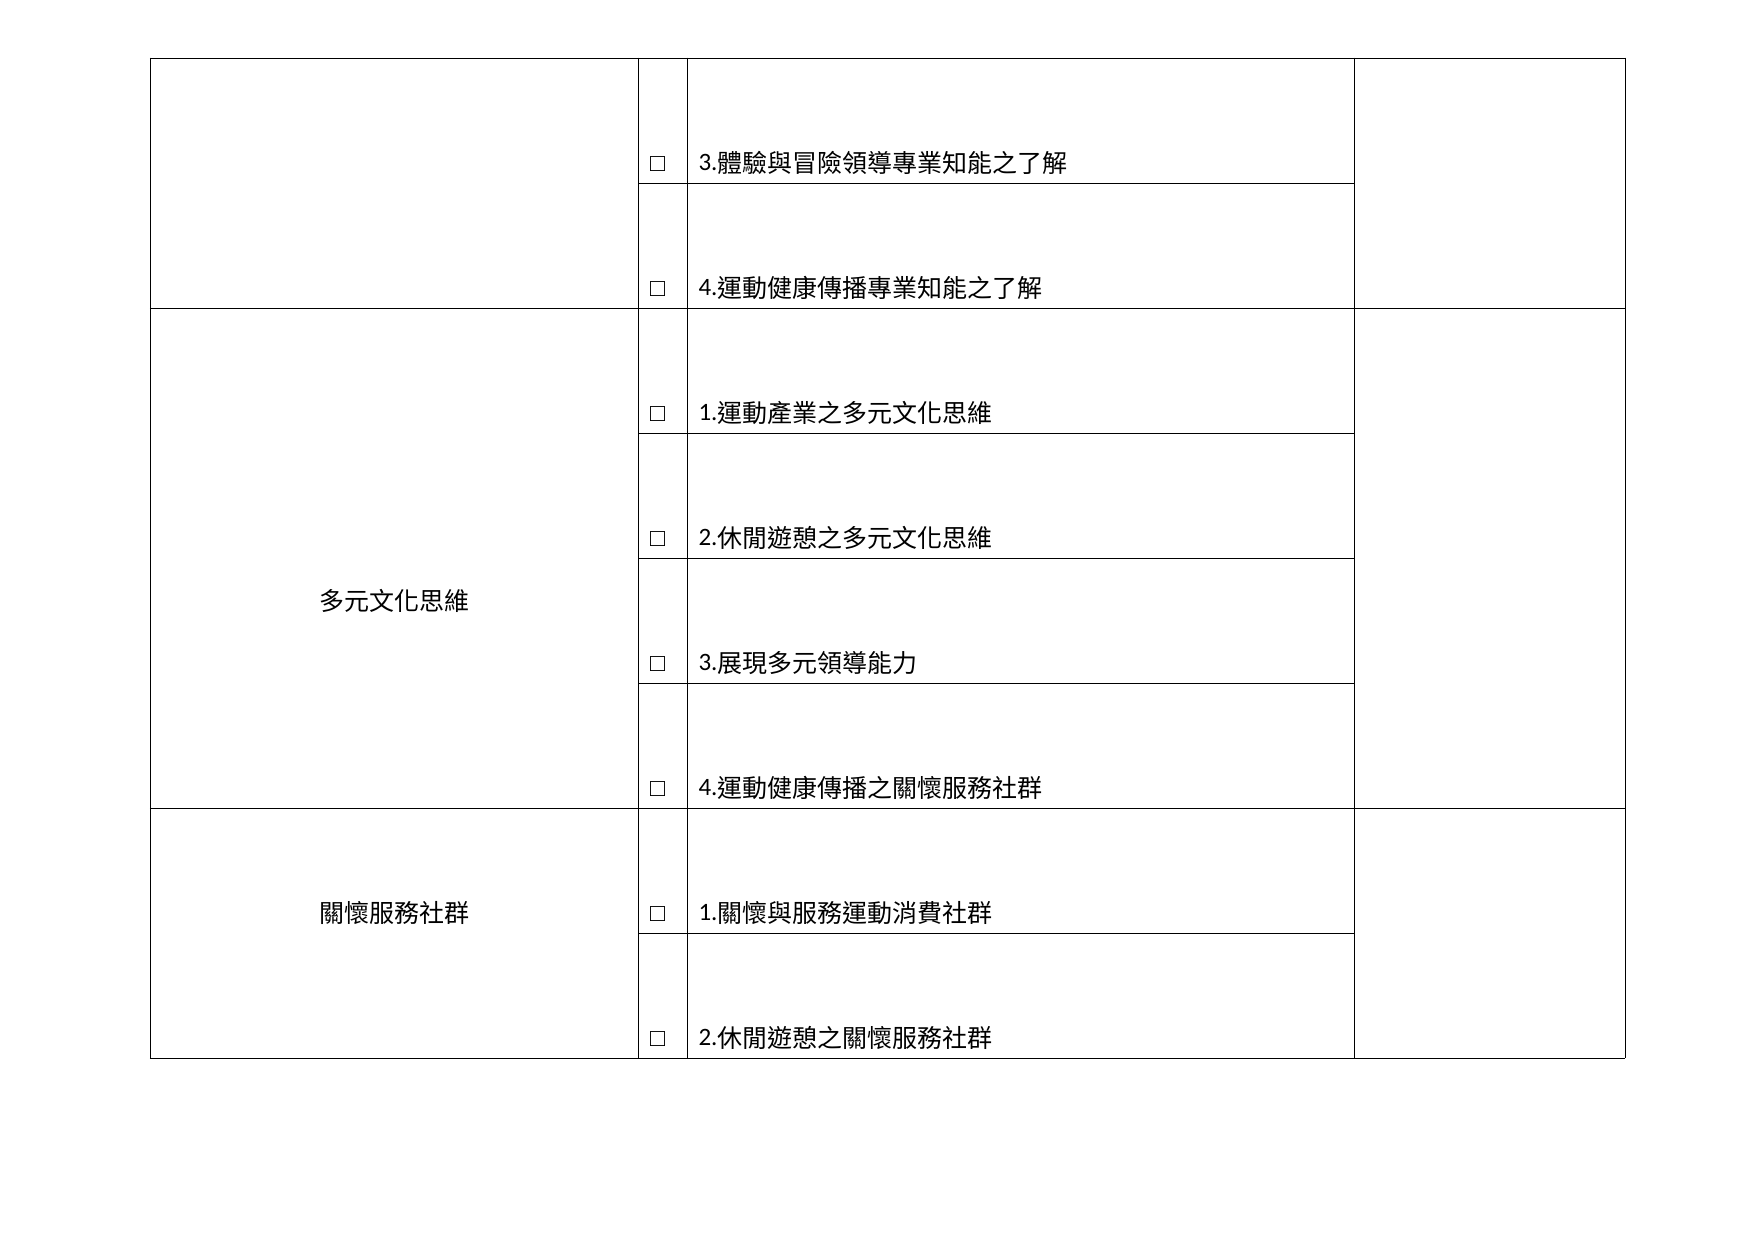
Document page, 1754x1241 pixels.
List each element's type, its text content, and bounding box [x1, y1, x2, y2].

table_cell □ [639, 59, 687, 183]
table_cell □ [639, 934, 687, 1058]
table_cell 3.展現多元領導能力 [688, 559, 1354, 683]
table_cell 1.關懷與服務運動消費社群 [688, 809, 1354, 933]
table_cell [1355, 809, 1625, 1058]
table_cell 4.運動健康傳播專業知能之了解 [688, 184, 1354, 308]
table_cell 2.休閒遊憩之多元文化思維 [688, 434, 1354, 558]
table_cell □ [639, 184, 687, 308]
table_cell [151, 59, 638, 308]
table_cell 1.運動產業之多元文化思維 [688, 309, 1354, 433]
table_cell □ [639, 684, 687, 808]
table_cell [1355, 309, 1625, 808]
table_cell 2.休閒遊憩之關懷服務社群 [688, 934, 1354, 1058]
table_cell 多元文化思維 [151, 309, 638, 808]
table_cell 3.體驗與冒險領導專業知能之了解 [688, 59, 1354, 183]
table_cell □ [639, 559, 687, 683]
table_cell □ [639, 434, 687, 558]
table_cell □ [639, 309, 687, 433]
table_cell 關懷服務社群 [151, 809, 638, 1058]
table_cell [1355, 59, 1625, 308]
table_cell 4.運動健康傳播之關懷服務社群 [688, 684, 1354, 808]
table_cell □ [639, 809, 687, 933]
